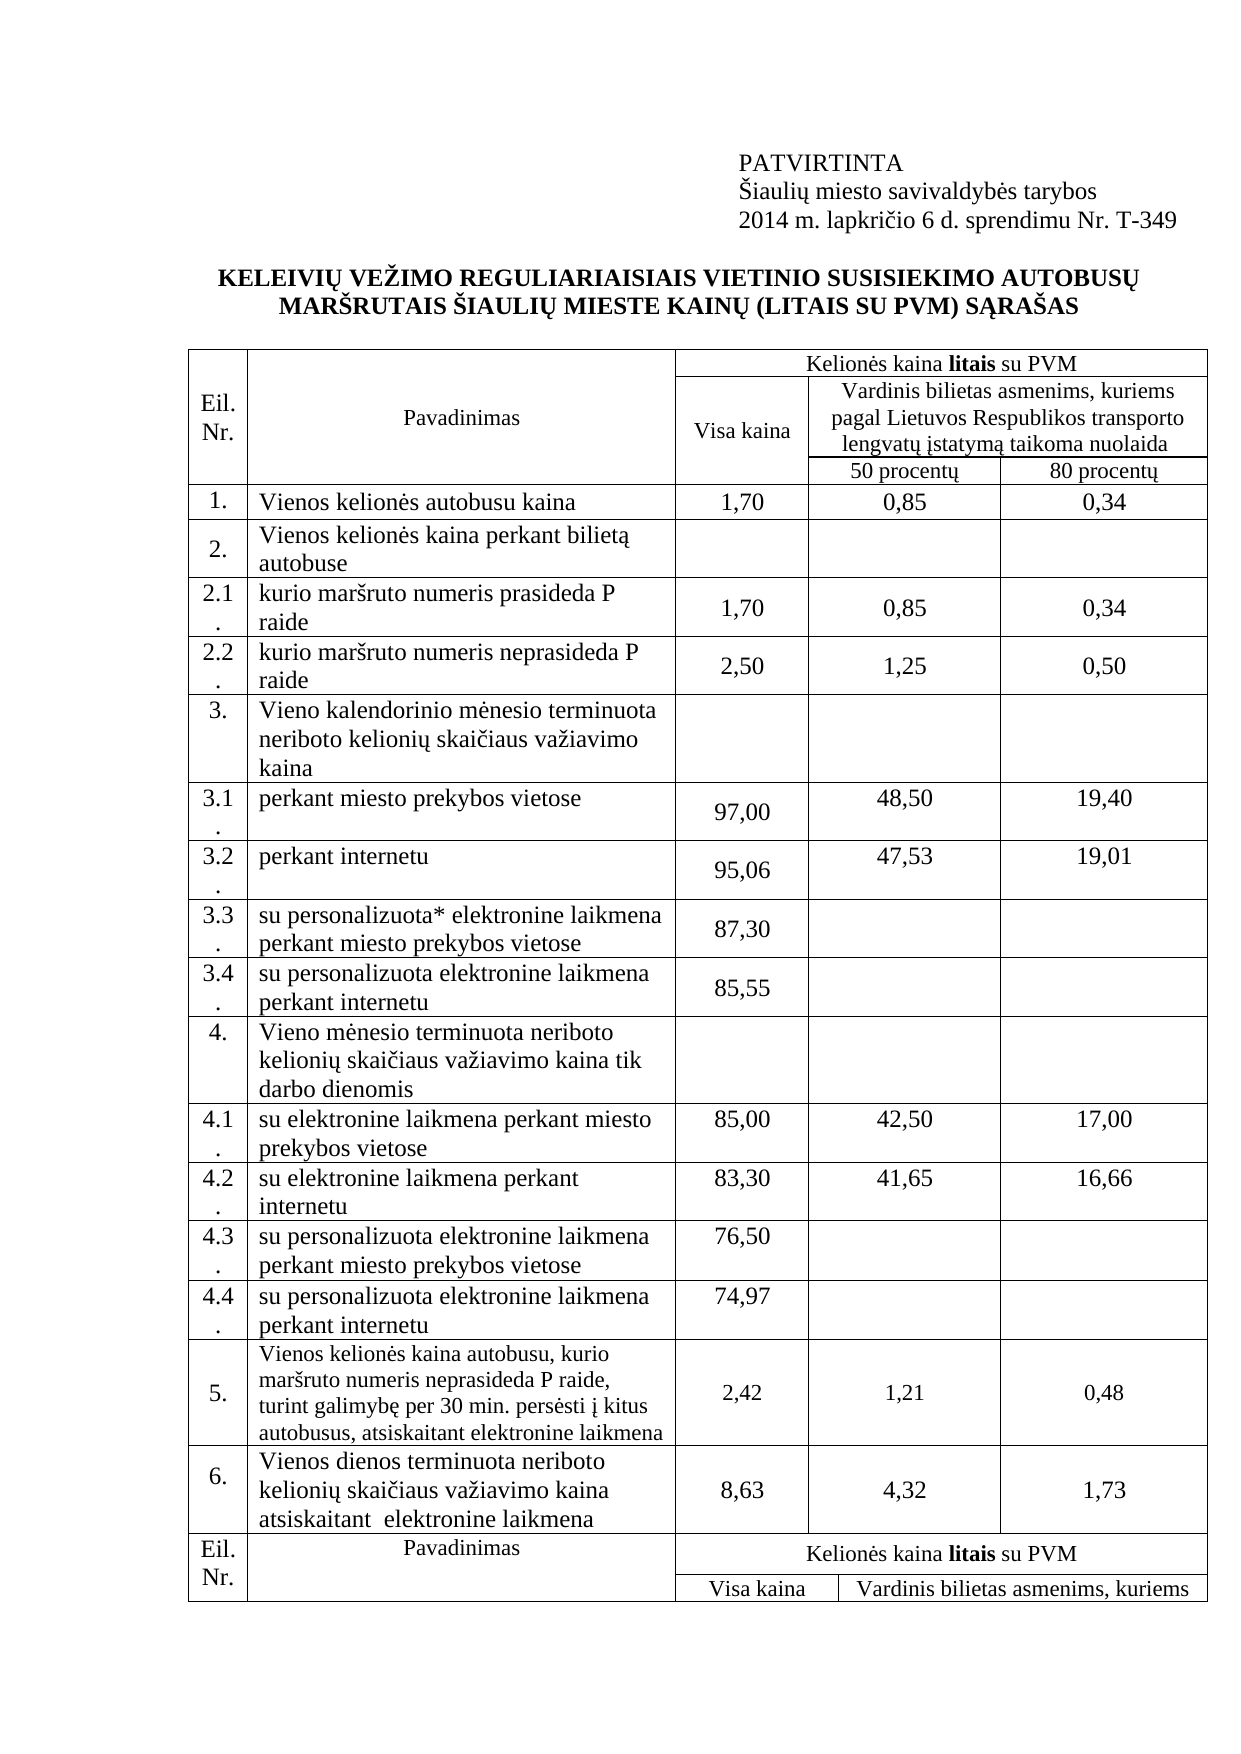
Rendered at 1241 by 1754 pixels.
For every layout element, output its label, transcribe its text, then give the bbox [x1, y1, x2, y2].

table_cell 74,97 [676, 1281, 808, 1339]
table_cell 6. [189, 1446, 247, 1533]
table_cell 83,30 [676, 1163, 808, 1220]
table_cell 97,00 [676, 783, 808, 840]
table_cell 4. [189, 1017, 247, 1103]
table_cell [1001, 1281, 1207, 1339]
table_cell 3.4. [189, 958, 247, 1016]
table_cell 3. [189, 695, 247, 782]
table_cell Vieno kalendorinio mėnesio terminuota neriboto kelionių skaičiaus važiavimo kaina [248, 695, 675, 782]
table_cell 2,42 [676, 1340, 808, 1445]
table_cell 5. [189, 1340, 247, 1445]
table_cell 48,50 [809, 783, 1000, 840]
table_cell [809, 1281, 1000, 1339]
table_cell Vienos dienos terminuota neriboto kelionių skaičiaus važiavimo kaina atsiskaitant elektronine laikmena [248, 1446, 675, 1533]
table_cell Vieno mėnesio terminuota neriboto kelionių skaičiaus važiavimo kaina tik darbo dienomis [248, 1017, 675, 1103]
table_cell 2.2. [189, 637, 247, 694]
table_cell 1,70 [676, 578, 808, 636]
table_cell Visa kaina [676, 377, 808, 484]
table_cell Kelionės kaina litais su PVM [676, 1534, 1207, 1574]
table_cell 0,85 [809, 485, 1000, 519]
table_cell 0,34 [1001, 485, 1207, 519]
table_cell [676, 695, 808, 782]
table_cell su personalizuota elektronine laikmena perkant internetu [248, 958, 675, 1016]
table_cell [809, 1221, 1000, 1280]
table_cell kurio maršruto numeris prasideda P raide [248, 578, 675, 636]
table_cell 17,00 [1001, 1104, 1207, 1162]
table_cell 95,06 [676, 841, 808, 899]
table_cell 2.1. [189, 578, 247, 636]
table_cell perkant miesto prekybos vietose [248, 783, 675, 840]
table_cell 16,66 [1001, 1163, 1207, 1220]
table_cell 3.2. [189, 841, 247, 899]
text Šiaulių miesto savivaldybės tarybos [738, 176, 1181, 205]
table_cell perkant internetu [248, 841, 675, 899]
table_cell 3.3. [189, 900, 247, 957]
table_cell [1001, 520, 1207, 577]
table_cell 0,85 [809, 578, 1000, 636]
table_cell Visa kaina [676, 1575, 838, 1601]
table_cell 1,21 [809, 1340, 1000, 1445]
table_cell 3.1. [189, 783, 247, 840]
table_cell su personalizuota elektronine laikmena perkant miesto prekybos vietose [248, 1221, 675, 1280]
table_cell 4.3. [189, 1221, 247, 1280]
table_cell 1,73 [1001, 1446, 1207, 1533]
table_cell 76,50 [676, 1221, 808, 1280]
table_cell 50 procentų [809, 458, 1000, 484]
table_cell 4,32 [809, 1446, 1000, 1533]
table_cell 42,50 [809, 1104, 1000, 1162]
table_cell Vienos kelionės kaina autobusu, kurio maršruto numeris neprasideda P raide, turint galimybę per 30 min. persėsti į kitus autobusus, atsiskaitant elektronine laikmena [248, 1340, 675, 1445]
table_cell 1,25 [809, 637, 1000, 694]
table_cell 1,70 [676, 485, 808, 519]
table_cell su personalizuota* elektronine laikmena perkant miesto prekybos vietose [248, 900, 675, 957]
table_cell 19,40 [1001, 783, 1207, 840]
table_cell 4.1. [189, 1104, 247, 1162]
table_cell 2. [189, 520, 247, 577]
table_cell [809, 695, 1000, 782]
table_cell 80 procentų [1001, 458, 1207, 484]
table_cell Vardinis bilietas asmenims, kuriems [839, 1575, 1207, 1601]
table_cell kurio maršruto numeris neprasideda P raide [248, 637, 675, 694]
table_cell Vardinis bilietas asmenims, kuriems pagal Lietuvos Respublikos transporto lengvatų įstatymą taikoma nuolaida [809, 377, 1207, 456]
table_cell su elektronine laikmena perkant internetu [248, 1163, 675, 1220]
table_cell 41,65 [809, 1163, 1000, 1220]
table_cell 87,30 [676, 900, 808, 957]
table_cell 47,53 [809, 841, 1000, 899]
table_cell [809, 958, 1000, 1016]
table_cell [676, 520, 808, 577]
table_cell 0,50 [1001, 637, 1207, 694]
text PATVIRTINTA [738, 148, 1181, 176]
table_cell [809, 1017, 1000, 1103]
table_cell 2,50 [676, 637, 808, 694]
table_header Pavadinimas [248, 350, 675, 484]
text KELEIVIŲ VEŽIMO REGULIARIAISIAIS VIETINIO SUSISIEKIMO AUTOBUSŲ MARŠRUTAIS ŠIAULIŲ MIESTE KAINŲ (LITAIS SU PVM) SĄRAŠAS [177, 263, 1181, 320]
text 2014 m. lapkričio 6 d. sprendimu Nr. T-349 [738, 205, 1181, 234]
table_cell su elektronine laikmena perkant miesto prekybos vietose [248, 1104, 675, 1162]
table_cell [1001, 1221, 1207, 1280]
table_cell 0,34 [1001, 578, 1207, 636]
table_header Kelionės kaina litais su PVM [676, 350, 1207, 376]
table_cell Vienos kelionės kaina perkant bilietą autobuse [248, 520, 675, 577]
table_cell 85,00 [676, 1104, 808, 1162]
table_cell [809, 520, 1000, 577]
table_cell 8,63 [676, 1446, 808, 1533]
table_cell 85,55 [676, 958, 808, 1016]
table_cell 1. [189, 485, 247, 519]
table_cell [1001, 900, 1207, 957]
table_cell [809, 900, 1000, 957]
table_cell 4.2. [189, 1163, 247, 1220]
table_cell 0,48 [1001, 1340, 1207, 1445]
table_cell [1001, 958, 1207, 1016]
table_cell Vienos kelionės autobusu kaina [248, 485, 675, 519]
table_cell 19,01 [1001, 841, 1207, 899]
table_header Eil. Nr. [189, 350, 247, 484]
table_cell Pavadinimas [248, 1534, 675, 1601]
table_cell [1001, 1017, 1207, 1103]
table_cell [676, 1017, 808, 1103]
table_cell [1001, 695, 1207, 782]
table_cell su personalizuota elektronine laikmena perkant internetu [248, 1281, 675, 1339]
table_cell Eil. Nr. [189, 1534, 247, 1601]
table_cell 4.4. [189, 1281, 247, 1339]
